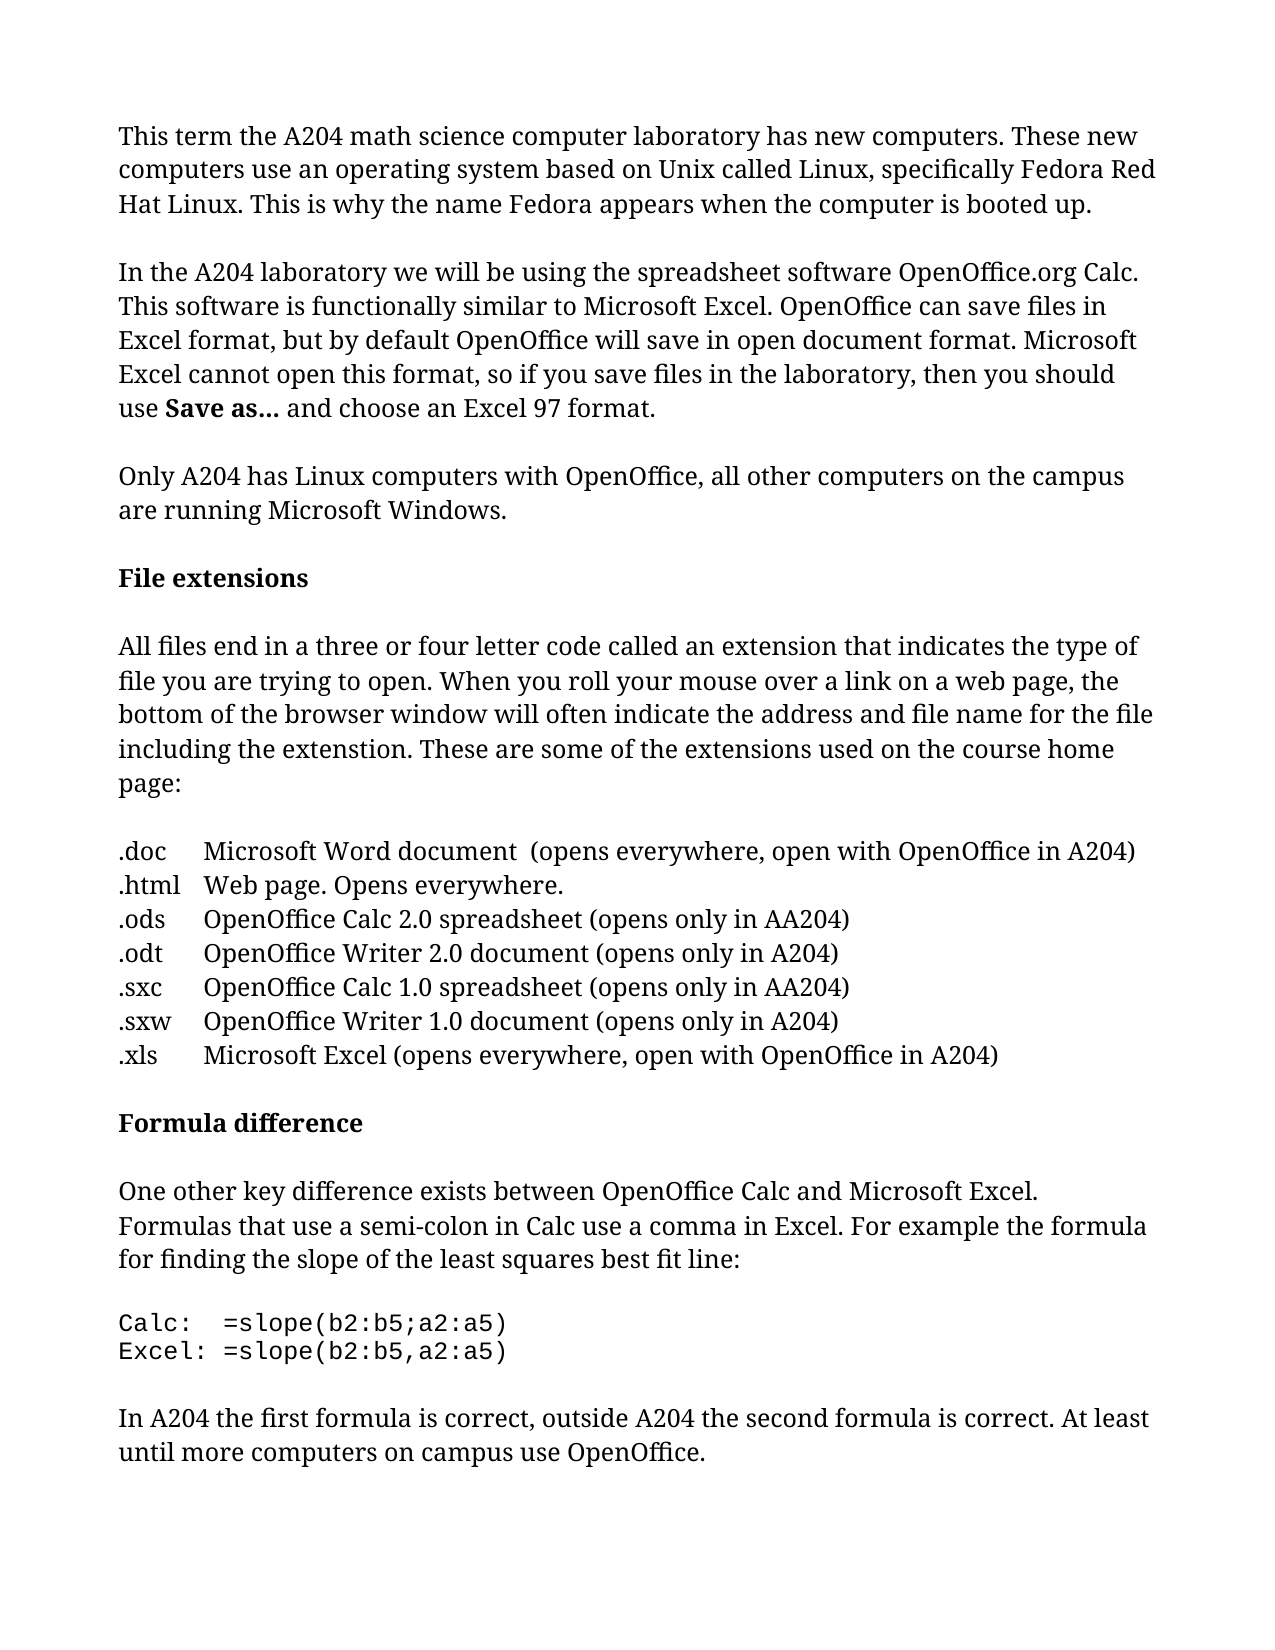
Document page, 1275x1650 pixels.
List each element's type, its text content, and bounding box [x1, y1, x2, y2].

text .doc Microsoft Word document (opens everywhere, open with OpenOffice in A204) [118, 833, 1157, 867]
text All files end in a three or four letter code called an extension that indicates the type of file you are trying to open. When you roll your mouse over a link on a web page, the bottom of the browser window will often indicate the address and file name for the file including the extenstion. These are some of the extensions used on the course home page: [118, 629, 1157, 799]
text Formula difference [118, 1106, 1157, 1140]
text Calc: =slope(b2:b5;a2:a5) [118, 1310, 1157, 1339]
text .sxw OpenOffice Writer 1.0 document (opens only in A204) [118, 1004, 1157, 1038]
text In the A204 laboratory we will be using the spreadsheet software OpenOffice.org Calc. This software is functionally similar to Microsoft Excel. OpenOffice can save files in Excel format, but by default OpenOffice will save in open document format. Microsoft Excel cannot open this format, so if you save files in the laboratory, then you should use Save as... and choose an Excel 97 format. [118, 254, 1157, 425]
text In A204 the first formula is correct, outside A204 the second formula is correct. At least until more computers on campus use OpenOffice. [118, 1401, 1157, 1469]
text This term the A204 math science computer laboratory has new computers. These new computers use an operating system based on Unix called Linux, specifically Fedora Red Hat Linux. This is why the name Fedora appears when the computer is booted up. [118, 118, 1157, 220]
text One other key difference exists between OpenOffice Calc and Microsoft Excel. Formulas that use a semi-colon in Calc use a comma in Excel. For example the formula for finding the slope of the least squares best fit line: [118, 1174, 1157, 1276]
text .xls Microsoft Excel (opens everywhere, open with OpenOffice in A204) [118, 1038, 1157, 1072]
text .sxc OpenOffice Calc 1.0 spreadsheet (opens only in AA204) [118, 970, 1157, 1004]
text .html Web page. Opens everywhere. [118, 867, 1157, 902]
text .ods OpenOffice Calc 2.0 spreadsheet (opens only in AA204) [118, 902, 1157, 936]
text Only A204 has Linux computers with OpenOffice, all other computers on the campus are running Microsoft Windows. [118, 459, 1157, 527]
text .odt OpenOffice Writer 2.0 document (opens only in A204) [118, 936, 1157, 970]
text Excel: =slope(b2:b5,a2:a5) [118, 1339, 1157, 1367]
text File extensions [118, 561, 1157, 595]
